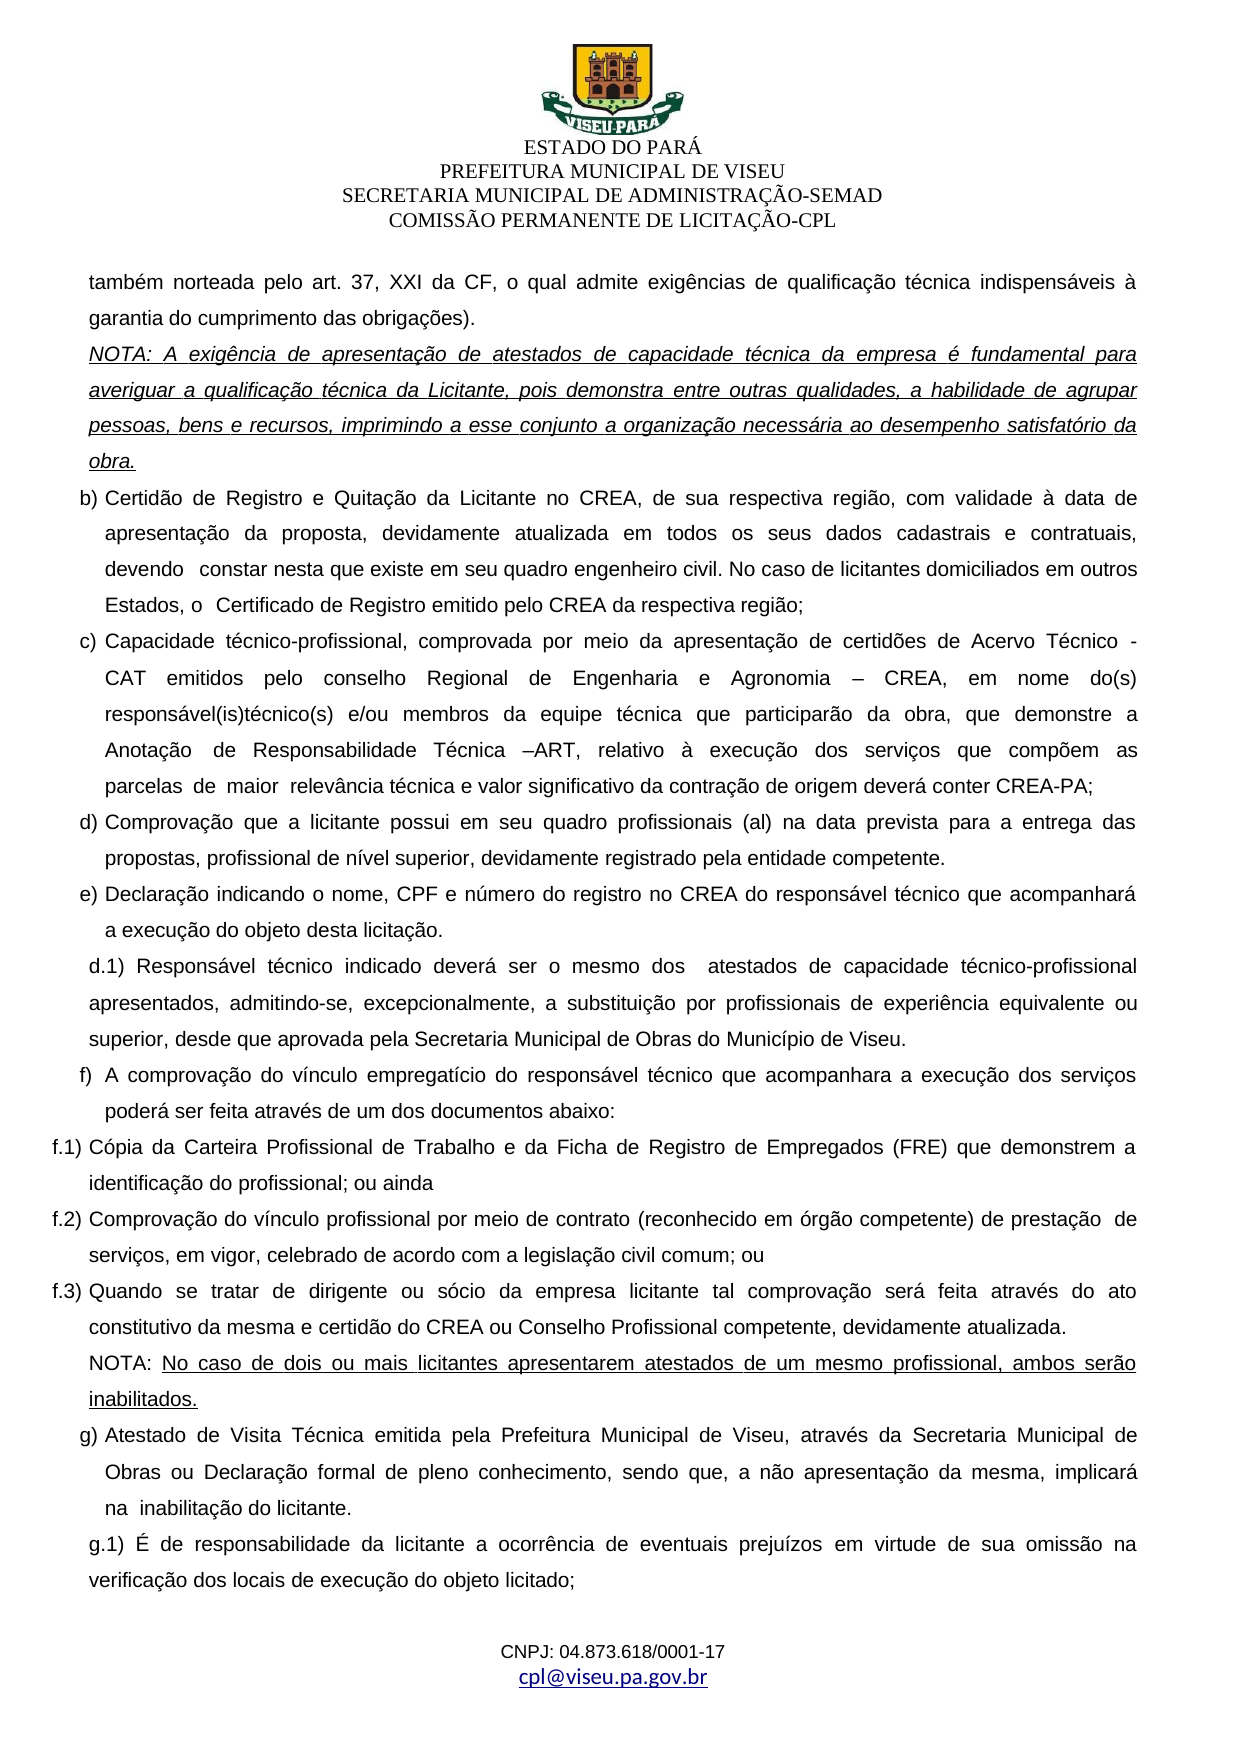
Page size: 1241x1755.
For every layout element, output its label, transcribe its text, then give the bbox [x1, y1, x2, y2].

list Capacidade técnico-profissional, comprovada por meio da apresentação de certidões de Acervo Técnico - CAT emitidos pelo conselho Regional de Engenharia e Agronomia – CREA, em nome do(s) responsável(is)técnico(s) e/ou membros da equipe técnica que participarão da obra, que demonstre a Anotação de Responsabilidade Técnica –ART, relativo à execução dos serviços que compõem as parcelas de maior relevância técnica e valor significativo da contração de origem deverá conter CREA-PA; [89, 629, 1138, 798]
text NOTA: A exigência de apresentação de atestados de capacidade técnica da empresa é fundamental para [89, 342, 1137, 363]
text pessoas, bens e recursos, imprimindo a esse conjunto a organização necessária ao desempenho satisfatório da [89, 399, 1137, 434]
list Quando se tratar de dirigente ou sócio da empresa licitante tal comprovação será feita através do ato constitutivo da mesma e certidão do CREA ou Conselho Profissional competente, devidamente atualizada. [77, 1279, 1137, 1339]
text obra. [89, 435, 1137, 473]
list Comprovação que a licitante possui em seu quadro profissionais (al) na data prevista para a entrega das propostas, profissional de nível superior, devidamente registrado pela entidade competente. [89, 810, 1136, 870]
text d.1) Responsável técnico indicado deverá ser o mesmo dos atestados de capacidade técnico-profissional apresentados, admitindo-se, excepcionalmente, a substituição por profissionais de experiência equivalente ou superior, desde que aprovada pela Secretaria Municipal de Obras do Município de Viseu. [89, 954, 1138, 1051]
text averiguar a qualificação técnica da Licitante, pois demonstra entre outras qualidades, a habilidade de agrupar [89, 364, 1137, 398]
list Comprovação do vínculo profissional por meio de contrato (reconhecido em órgão competente) de prestação de serviços, em vigor, celebrado de acordo com a legislação civil comum; ou [77, 1207, 1137, 1267]
text NOTA: No caso de dois ou mais licitantes apresentarem atestados de um mesmo profissional, ambos serão inabilitados. [89, 1351, 1137, 1411]
list A comprovação do vínculo empregatício do responsável técnico que acompanhara a execução dos serviços poderá ser feita através de um dos documentos abaixo: [89, 1063, 1136, 1123]
text g.1) É de responsabilidade da licitante a ocorrência de eventuais prejuízos em virtude de sua omissão na verificação dos locais de execução do objeto licitado; [89, 1532, 1137, 1592]
list Cópia da Carteira Profissional de Trabalho e da Ficha de Registro de Empregados (FRE) que demonstrem a identificação do profissional; ou ainda [77, 1135, 1137, 1195]
text também norteada pelo art. 37, XXI da CF, o qual admite exigências de qualificação técnica indispensáveis à garantia do cumprimento das obrigações). [89, 270, 1137, 329]
list Certidão de Registro e Quitação da Licitante no CREA, de sua respectiva região, com validade à data de apresentação da proposta, devidamente atualizada em todos os seus dados cadastrais e contratuais, devendo constar nesta que existe em seu quadro engenheiro civil. No caso de licitantes domiciliados em outros Estados, o Certificado de Registro emitido pelo CREA da respectiva região; [89, 485, 1137, 617]
list Atestado de Visita Técnica emitida pela Prefeitura Municipal de Viseu, através da Secretaria Municipal de Obras ou Declaração formal de pleno conhecimento, sendo que, a não apresentação da mesma, implicará na inabilitação do licitante. [89, 1423, 1137, 1519]
list Declaração indicando o nome, CPF e número do registro no CREA do responsável técnico que acompanhará a execução do objeto desta licitação. [89, 882, 1137, 942]
